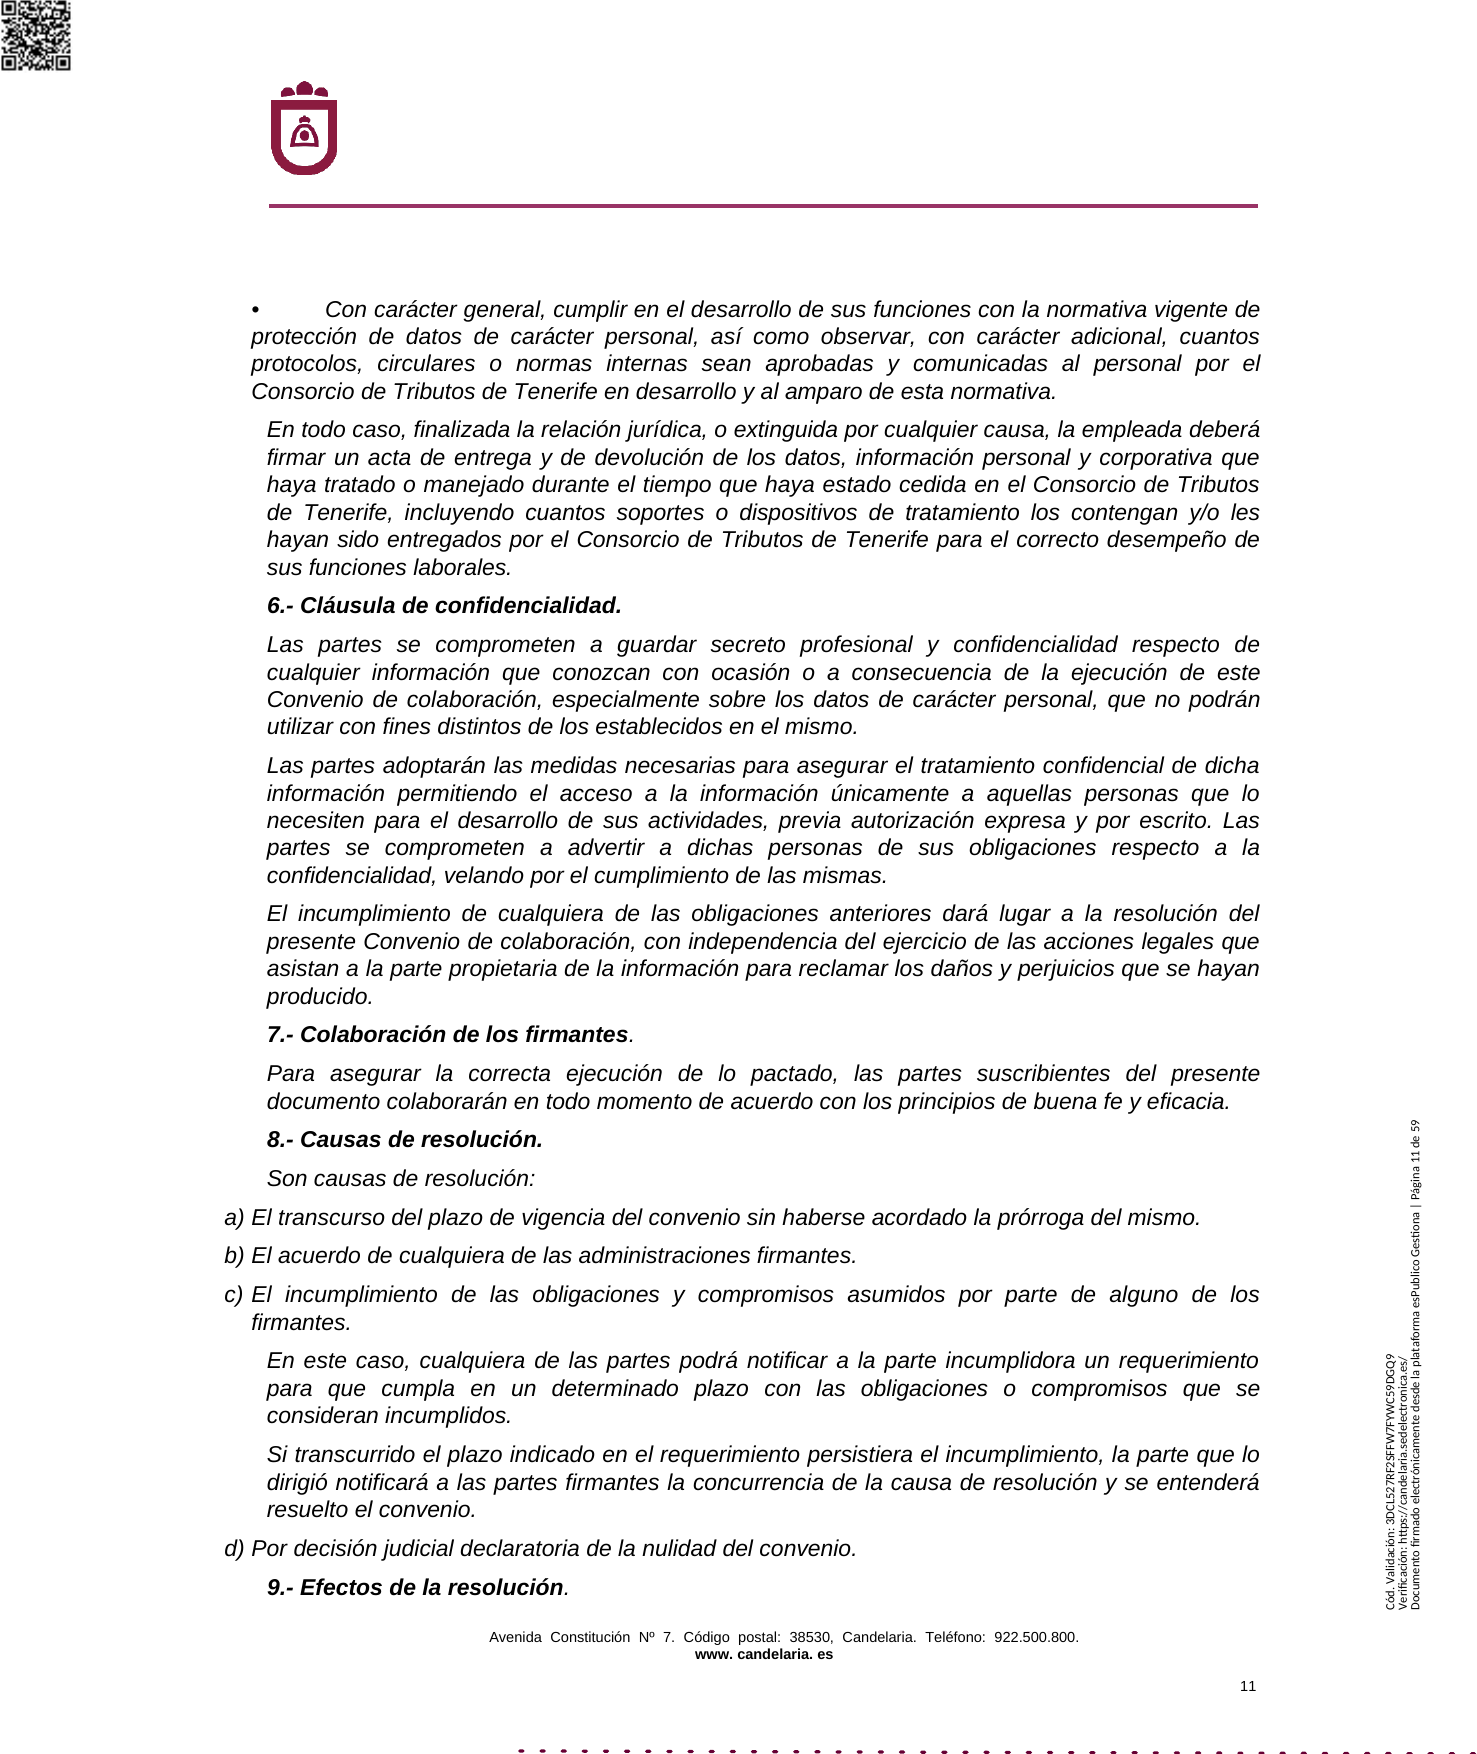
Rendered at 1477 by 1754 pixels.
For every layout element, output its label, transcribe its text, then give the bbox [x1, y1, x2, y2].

text En todo caso, finalizada la relación jurídica, o extinguida por cualquier causa, la empleada deberá firmar un acta de entrega y de devolución de los datos, información personal y corporativa que haya tratado o manejado durante el tiempo que haya estado cedida en el Consorcio de Tributos de Tenerife, incluyendo cuantos soportes o dispositivos de tratamiento los contengan y/o les hayan sido entregados por el Consorcio de Tributos de Tenerife para el correcto desempeño de sus funciones laborales. [267, 416, 1263, 580]
text 8.- Causas de resolución. [267, 1126, 1264, 1153]
list El acuerdo de cualquiera de las administraciones firmantes. [224, 1242, 1263, 1269]
text Para asegurar la correcta ejecución de lo pactado, las partes suscribientes del presente documento colaborarán en todo momento de acuerdo con los principios de buena fe y eficacia. [267, 1060, 1263, 1114]
list El transcurso del plazo de vigencia del convenio sin haberse acordado la prórroga del mismo. [224, 1204, 1263, 1230]
list Con carácter general, cumplir en el desarrollo de sus funciones con la normativa vigente de protección de datos de carácter personal, así como observar, con carácter adicional, cuantos protocolos, circulares o normas internas sean aprobadas y comunicadas al personal por el Consorcio de Tributos de Tenerife en desarrollo y al amparo de esta normativa. [251, 296, 1263, 404]
text 9.- Efectos de la resolución. [267, 1574, 1264, 1600]
text Son causas de resolución: [267, 1165, 1263, 1192]
list Por decisión judicial declaratoria de la nulidad del convenio. [224, 1535, 1263, 1561]
text 7.- Colaboración de los firmantes. [267, 1021, 1264, 1048]
text Las partes se comprometen a guardar secreto profesional y confidencialidad respecto de cualquier información que conozcan con ocasión o a consecuencia de la ejecución de este Convenio de colaboración, especialmente sobre los datos de carácter personal, que no podrán utilizar con fines distintos de los establecidos en el mismo. [267, 631, 1263, 740]
text Si transcurrido el plazo indicado en el requerimiento persistiera el incumplimiento, la parte que lo dirigió notificará a las partes firmantes la concurrencia de la causa de resolución y se entenderá resuelto el convenio. [267, 1441, 1263, 1522]
text 6.- Cláusula de confidencialidad. [267, 592, 1264, 618]
text El incumplimiento de cualquiera de las obligaciones anteriores dará lugar a la resolución del presente Convenio de colaboración, con independencia del ejercicio de las acciones legales que asistan a la parte propietaria de la información para reclamar los daños y perjuicios que se hayan producido. [267, 900, 1263, 1009]
text Las partes adoptarán las medidas necesarias para asegurar el tratamiento confidencial de dicha información permitiendo el acceso a la información únicamente a aquellas personas que lo necesiten para el desarrollo de sus actividades, previa autorización expresa y por escrito. Las partes se comprometen a advertir a dichas personas de sus obligaciones respecto a la confidencialidad, velando por el cumplimiento de las mismas. [267, 752, 1263, 888]
text En este caso, cualquiera de las partes podrá notificar a la parte incumplidora un requerimiento para que cumpla en un determinado plazo con las obligaciones o compromisos que se consideran incumplidos. [267, 1347, 1263, 1429]
list El incumplimiento de las obligaciones y compromisos asumidos por parte de alguno de los firmantes. [224, 1281, 1263, 1335]
